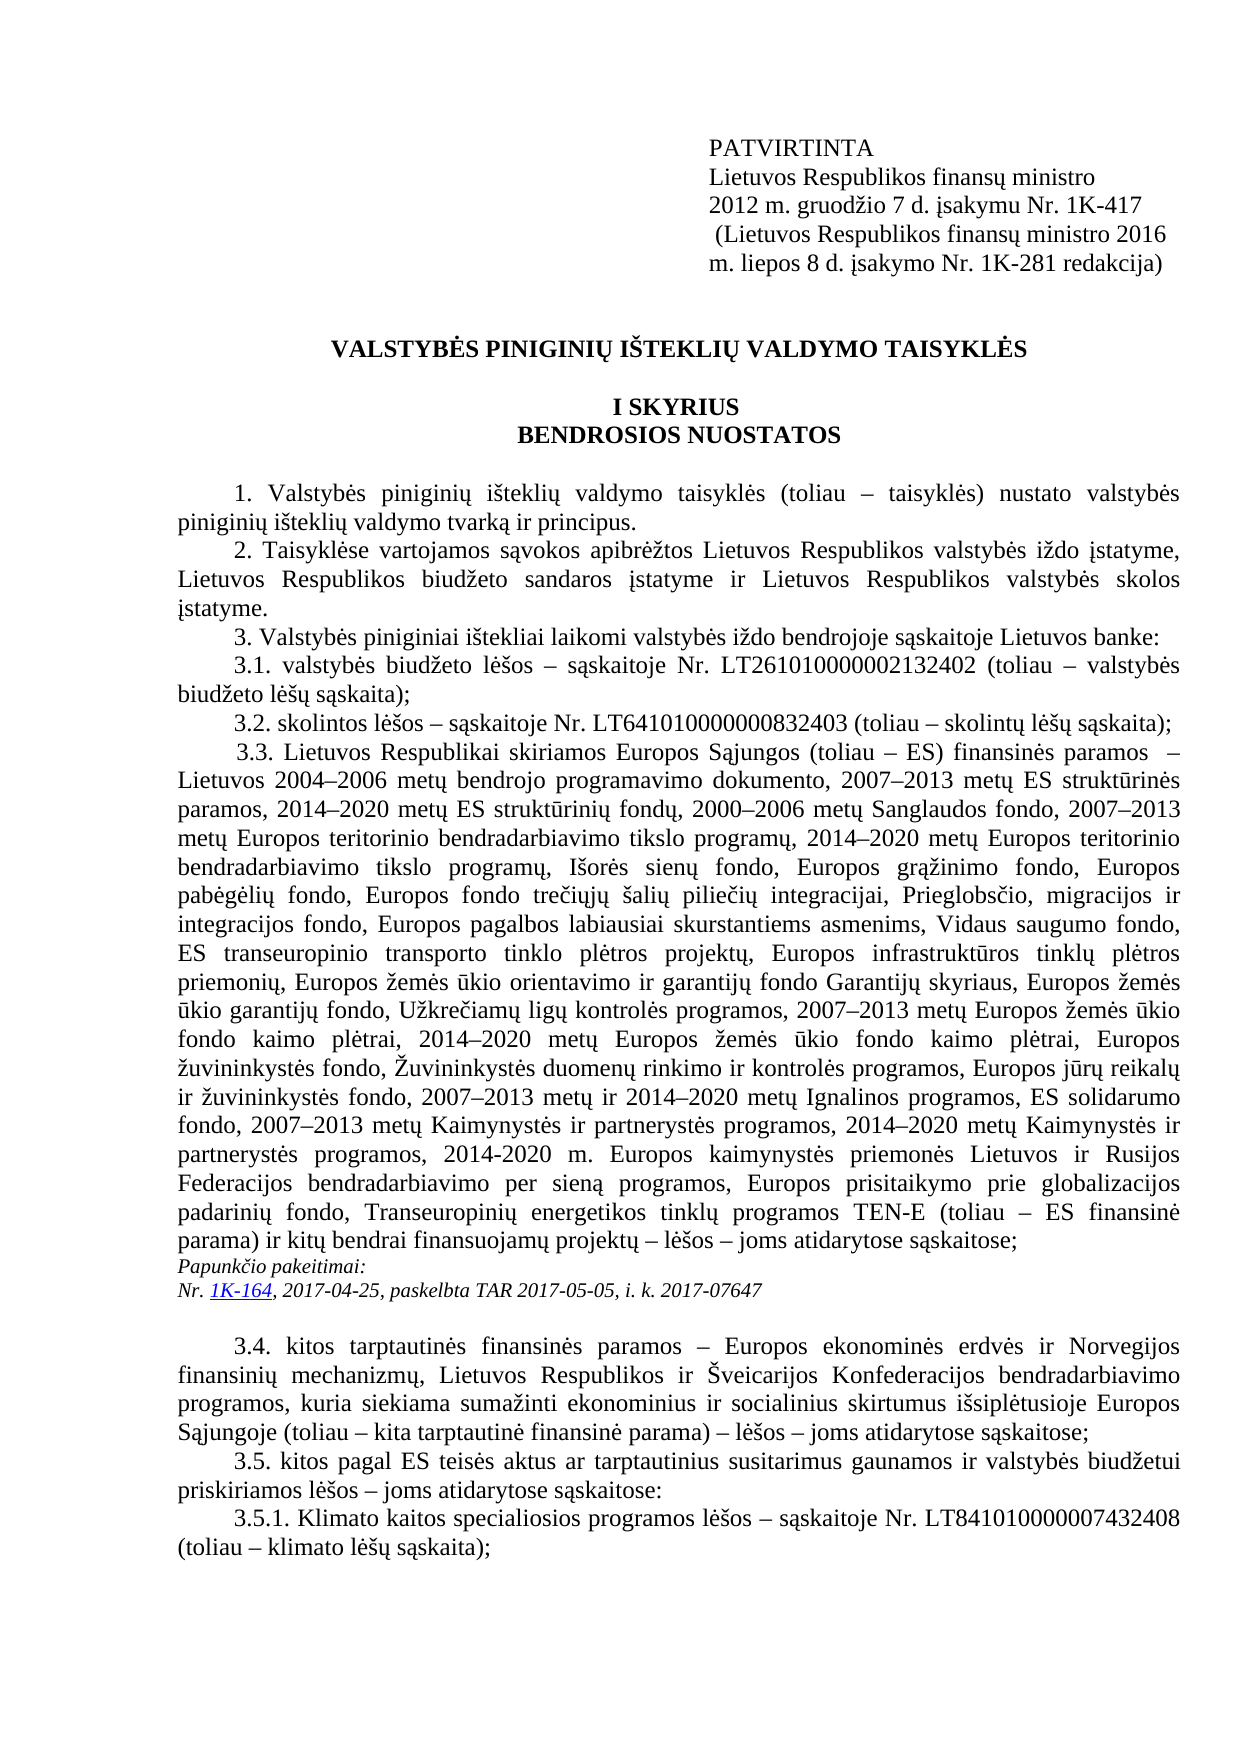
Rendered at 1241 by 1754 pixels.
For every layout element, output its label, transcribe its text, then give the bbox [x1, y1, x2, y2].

text Lietuvos Respublikos finansų ministro [709, 162, 1181, 190]
text m. liepos 8 d. įsakymo Nr. 1K-281 redakcija) [709, 248, 1181, 277]
text PATVIRTINTA [709, 133, 1181, 162]
text 2012 m. gruodžio 7 d. įsakymu Nr. 1K-417 [709, 190, 1181, 219]
text 3.4. kitos tarptautinės finansinės paramos – Europos ekonominės erdvės ir Norvegijos finansinių mechanizmų, Lietuvos Respublikos ir Šveicarijos Konfederacijos bendradarbiavimo programos, kuria siekiama sumažinti ekonominius ir socialinius skirtumus išsiplėtusioje Europos Sąjungoje (toliau – kita tarptautinė finansinė parama) – lėšos – joms atidarytose sąskaitose; [177, 1331, 1181, 1446]
text Papunkčio pakeitimai: [177, 1254, 1181, 1278]
text 3.5. kitos pagal ES teisės aktus ar tarptautinius susitarimus gaunamos ir valstybės biudžetui priskiriamos lėšos – joms atidarytose sąskaitose: [177, 1446, 1181, 1503]
text 2. Taisyklėse vartojamos sąvokos apibrėžtos Lietuvos Respublikos valstybės iždo įstatyme, Lietuvos Respublikos biudžeto sandaros įstatyme ir Lietuvos Respublikos valstybės skolos įstatyme. [177, 535, 1181, 622]
text 3.5.1. Klimato kaitos specialiosios programos lėšos – sąskaitoje Nr. LT841010000007432408 (toliau – klimato lėšų sąskaita); [177, 1503, 1181, 1561]
text I SKYRIUS [177, 392, 1181, 420]
text VALSTYBĖS PINIGINIŲ IŠTEKLIŲ VALDYMO TAISYKLĖS [177, 334, 1181, 363]
text 3.2. skolintos lėšos – sąskaitoje Nr. LT641010000000832403 (toliau – skolintų lėšų sąskaita); [177, 708, 1181, 737]
text 3.3. Lietuvos Respublikai skiriamos Europos Sąjungos (toliau – ES) finansinės paramos – Lietuvos 2004–2006 metų bendrojo programavimo dokumento, 2007–2013 metų ES struktūrinės paramos, 2014–2020 metų ES struktūrinių fondų, 2000–2006 metų Sanglaudos fondo, 2007–2013 metų Europos teritorinio bendradarbiavimo tikslo programų, 2014–2020 metų Europos teritorinio bendradarbiavimo tikslo programų, Išorės sienų fondo, Europos grąžinimo fondo, Europos pabėgėlių fondo, Europos fondo trečiųjų šalių piliečių integracijai, Prieglobsčio, migracijos ir integracijos fondo, Europos pagalbos labiausiai skurstantiems asmenims, Vidaus saugumo fondo, ES transeuropinio transporto tinklo plėtros projektų, Europos infrastruktūros tinklų plėtros priemonių, Europos žemės ūkio orientavimo ir garantijų fondo Garantijų skyriaus, Europos žemės ūkio garantijų fondo, Užkrečiamų ligų kontrolės programos, 2007–2013 metų Europos žemės ūkio fondo kaimo plėtrai, 2014–2020 metų Europos žemės ūkio fondo kaimo plėtrai, Europos žuvininkystės fondo, Žuvininkystės duomenų rinkimo ir kontrolės programos, Europos jūrų reikalų ir žuvininkystės fondo, 2007–2013 metų ir 2014–2020 metų Ignalinos programos, ES solidarumo fondo, 2007–2013 metų Kaimynystės ir partnerystės programos, 2014–2020 metų Kaimynystės ir partnerystės programos, 2014-2020 m. Europos kaimynystės priemonės Lietuvos ir Rusijos Federacijos bendradarbiavimo per sieną programos, Europos prisitaikymo prie globalizacijos padarinių fondo, Transeuropinių energetikos tinklų programos TEN-E (toliau – ES finansinė parama) ir kitų bendrai finansuojamų projektų – lėšos – joms atidarytose sąskaitose; [177, 737, 1181, 1254]
text 3.1. valstybės biudžeto lėšos – sąskaitoje Nr. LT261010000002132402 (toliau – valstybės biudžeto lėšų sąskaita); [177, 650, 1181, 708]
text 1. Valstybės piniginių išteklių valdymo taisyklės (toliau – taisyklės) nustato valstybės piniginių išteklių valdymo tvarką ir principus. [177, 478, 1181, 535]
text BENDROSIOS NUOSTATOS [177, 420, 1181, 449]
text (Lietuvos Respublikos finansų ministro 2016 [709, 219, 1181, 248]
text 3. Valstybės piniginiai ištekliai laikomi valstybės iždo bendrojoje sąskaitoje Lietuvos banke: [177, 622, 1181, 650]
text Nr. 1K-164, 2017-04-25, paskelbta TAR 2017-05-05, i. k. 2017-07647 [177, 1278, 1181, 1302]
